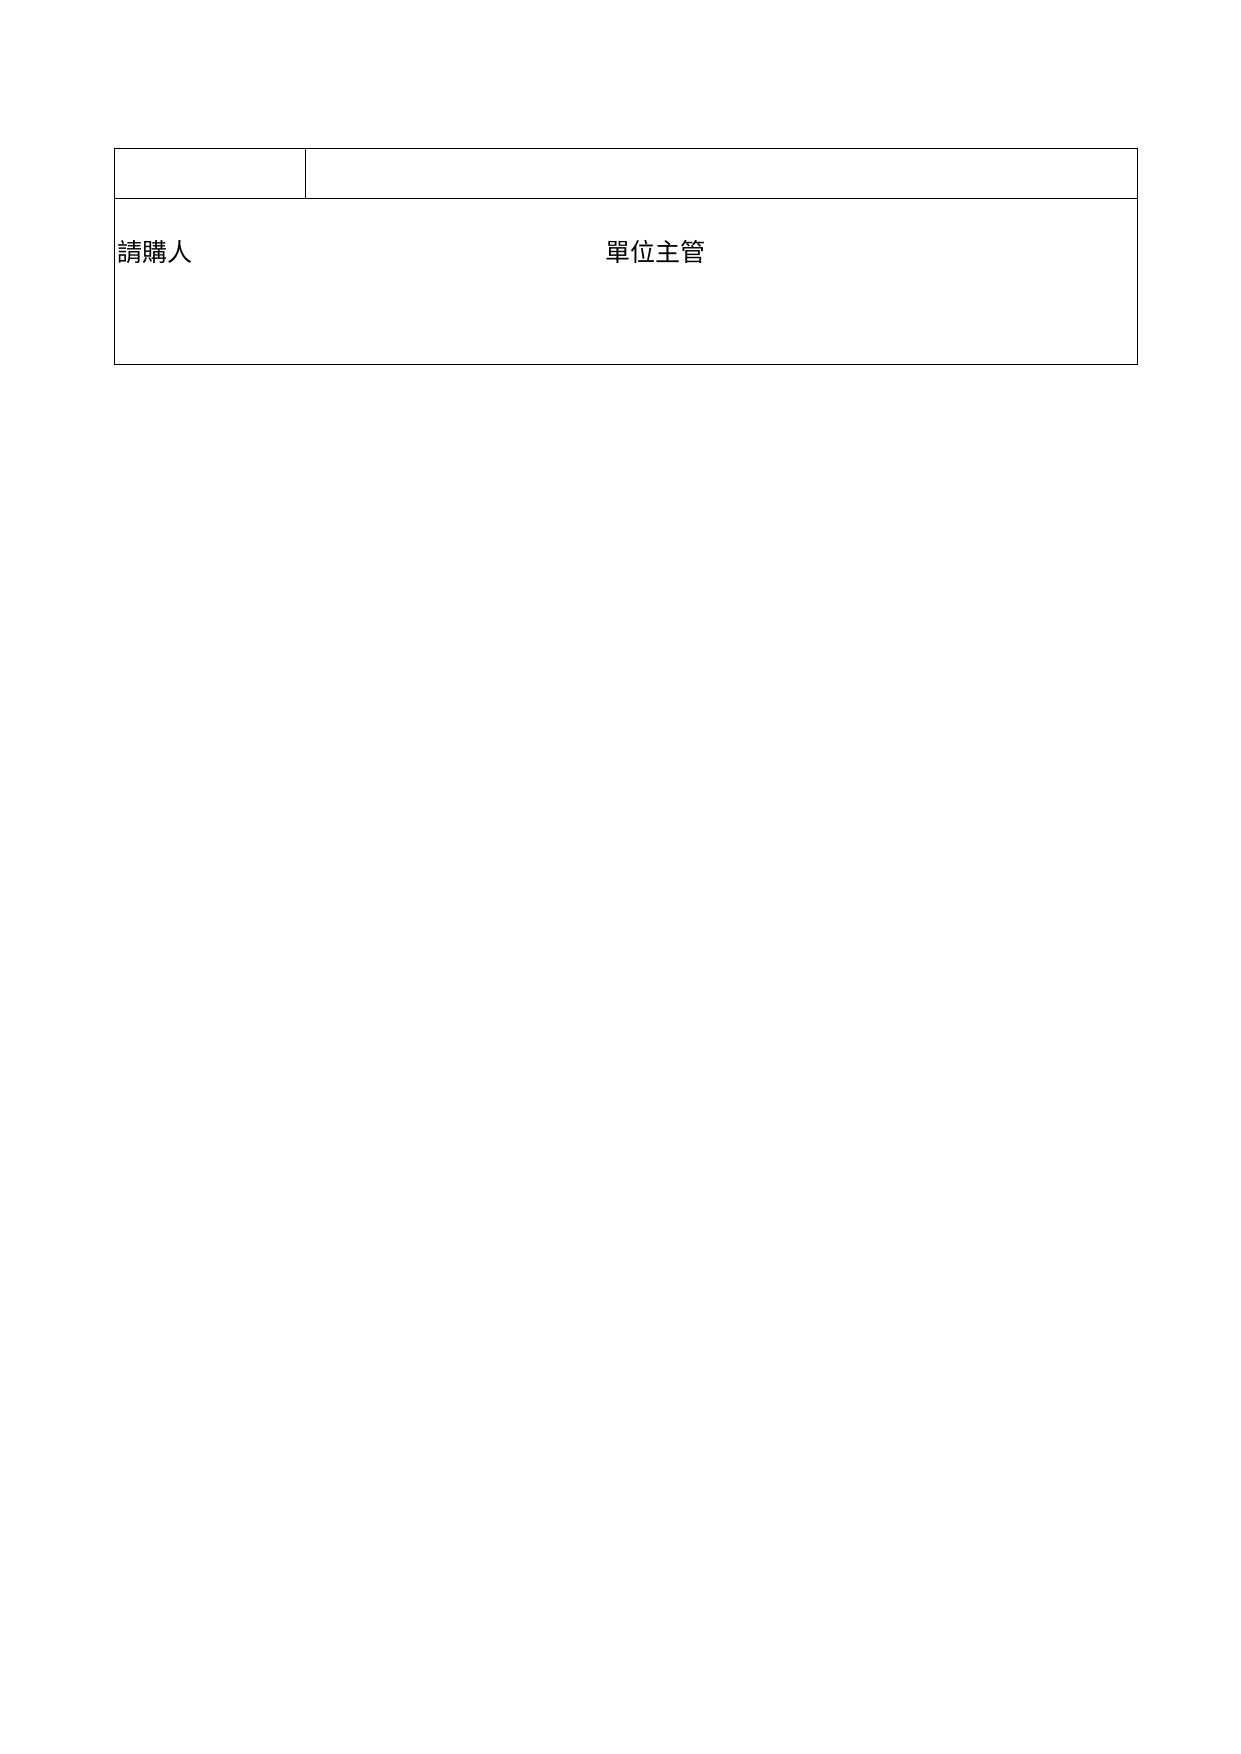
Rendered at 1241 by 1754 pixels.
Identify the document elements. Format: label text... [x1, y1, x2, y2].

table_cell [306, 149, 1137, 198]
table_cell 請購人 單位主管 [115, 199, 1137, 363]
table_cell [115, 149, 305, 198]
